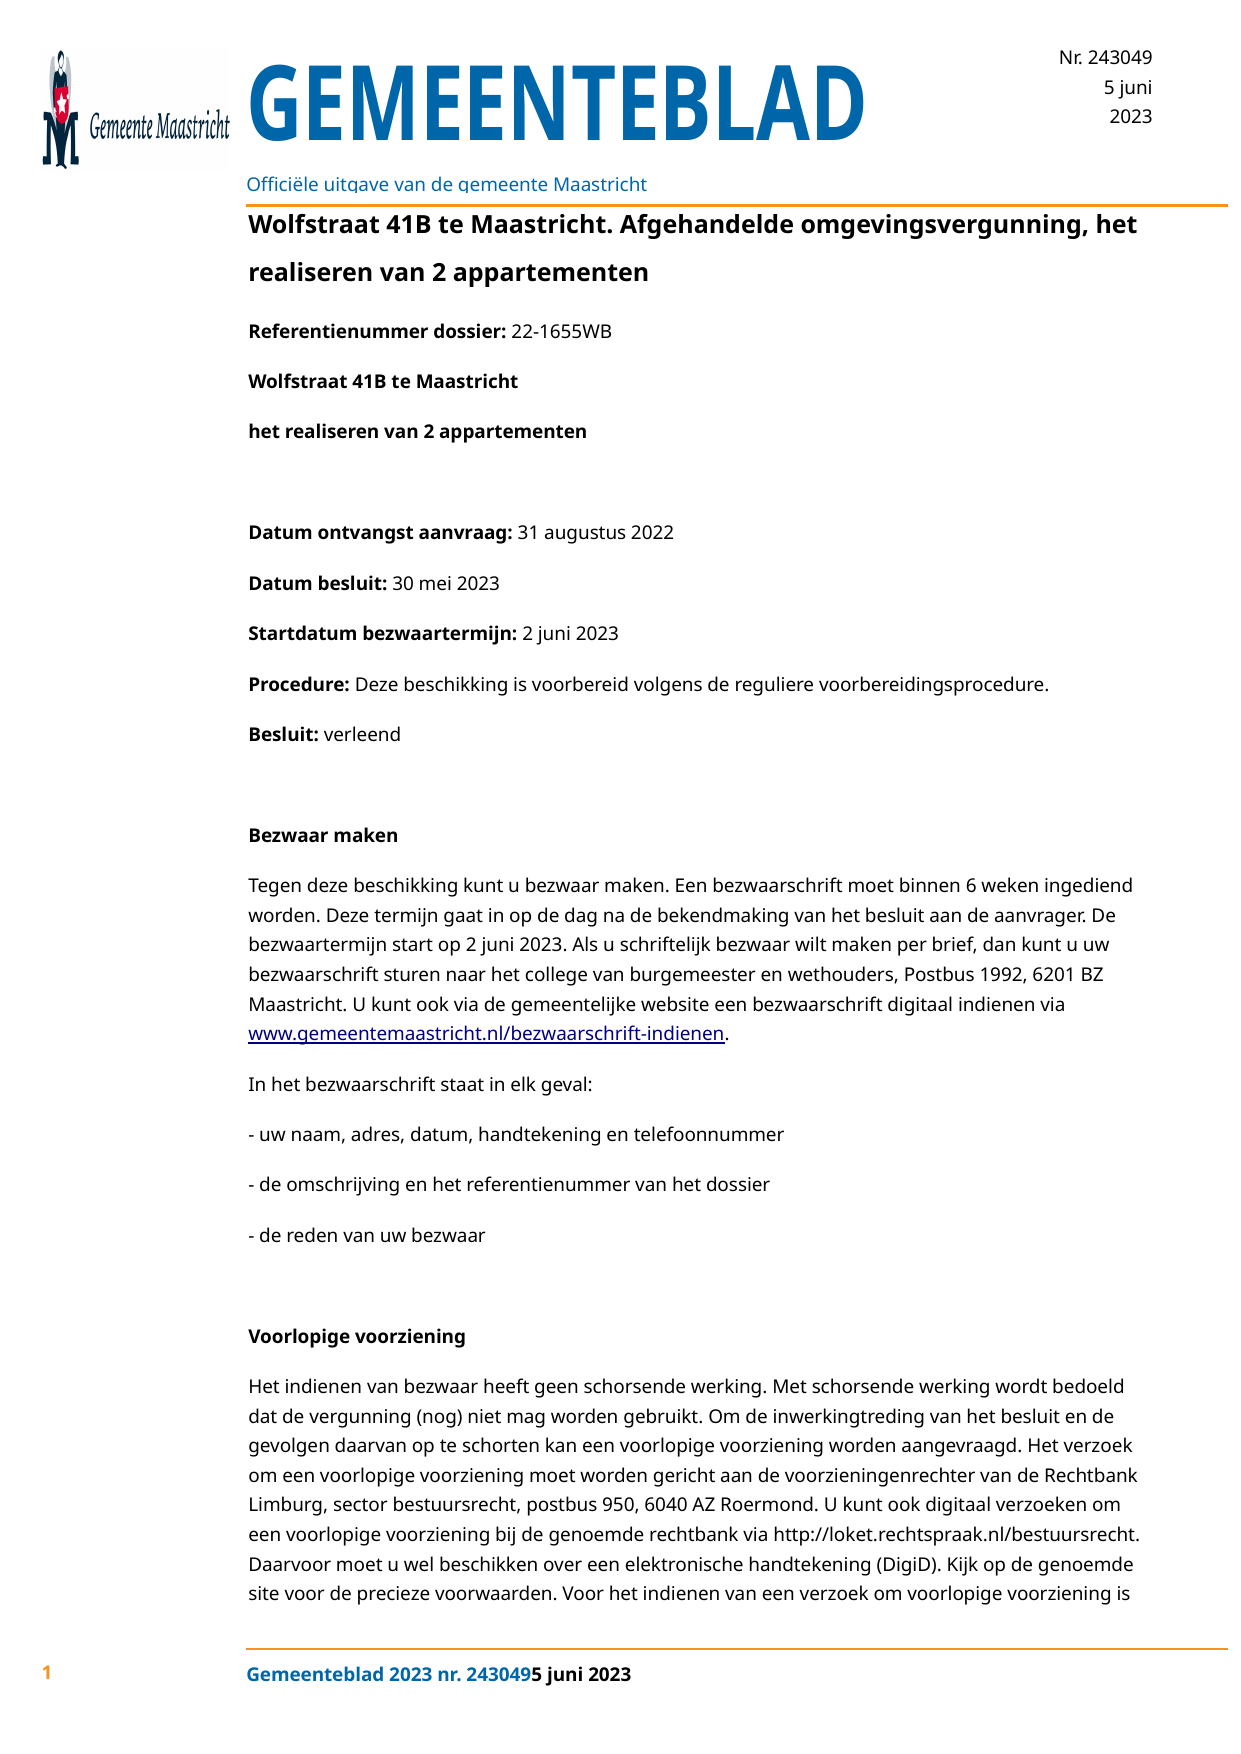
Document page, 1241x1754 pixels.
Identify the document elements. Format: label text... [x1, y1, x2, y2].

text Besluit: verleend [248, 721, 1152, 747]
text Wolfstraat 41B te Maastricht. Afgehandelde omgevingsvergunning, het realiseren van 2 appartementen [248, 207, 1152, 288]
text Startdatum bezwaartermijn: 2 juni 2023 [248, 620, 1152, 646]
text Tegen deze beschikking kunt u bezwaar maken. Een bezwaarschrift moet binnen 6 weken ingediend worden. Deze termijn gaat in op de dag na de bekendmaking van het besluit aan de aanvrager. De bezwaartermijn start op 2 juni 2023. Als u schriftelijk bezwaar wilt maken per brief, dan kunt u uw bezwaarschrift sturen naar het college van burgemeester en wethouders, Postbus 1992, 6201 BZ Maastricht. U kunt ook via de gemeentelijke website een bezwaarschrift digitaal indienen via www.gemeentemaastricht.nl/bezwaarschrift-indienen. [248, 872, 1152, 1046]
text Referentienummer dossier: 22-1655WB [248, 318, 1152, 344]
text - de reden van uw bezwaar [248, 1222, 1152, 1248]
text Wolfstraat 41B te Maastricht [248, 368, 1152, 394]
text - uw naam, adres, datum, handtekening en telefoonnummer [248, 1121, 1152, 1147]
text Procedure: Deze beschikking is voorbereid volgens de reguliere voorbereidingsprocedure. [248, 671, 1152, 697]
text Datum ontvangst aanvraag: 31 augustus 2022 [248, 519, 1152, 545]
text In het bezwaarschrift staat in elk geval: [248, 1071, 1152, 1097]
picture [41, 47, 231, 172]
text het realiseren van 2 appartementen [248, 419, 1152, 444]
text Bezwaar maken [248, 822, 1152, 848]
text - de omschrijving en het referentienummer van het dossier [248, 1172, 1152, 1197]
text Voorlopige voorziening [248, 1323, 1152, 1349]
text Datum besluit: 30 mei 2023 [248, 570, 1152, 596]
text Het indienen van bezwaar heeft geen schorsende werking. Met schorsende werking wordt bedoeld dat de vergunning (nog) niet mag worden gebruikt. Om de inwerkingtreding van het besluit en de gevolgen daarvan op te schorten kan een voorlopige voorziening worden aangevraagd. Het verzoek om een voorlopige voorziening moet worden gericht aan de voorzieningenrechter van de Rechtbank Limburg, sector bestuursrecht, postbus 950, 6040 AZ Roermond. U kunt ook digitaal verzoeken om een voorlopige voorziening bij de genoemde rechtbank via http://loket.rechtspraak.nl/bestuursrecht. Daarvoor moet u wel beschikken over een elektronische handtekening (DigiD). Kijk op de genoemde site voor de precieze voorwaarden. Voor het indienen van een verzoek om voorlopige voorziening is [248, 1373, 1152, 1606]
